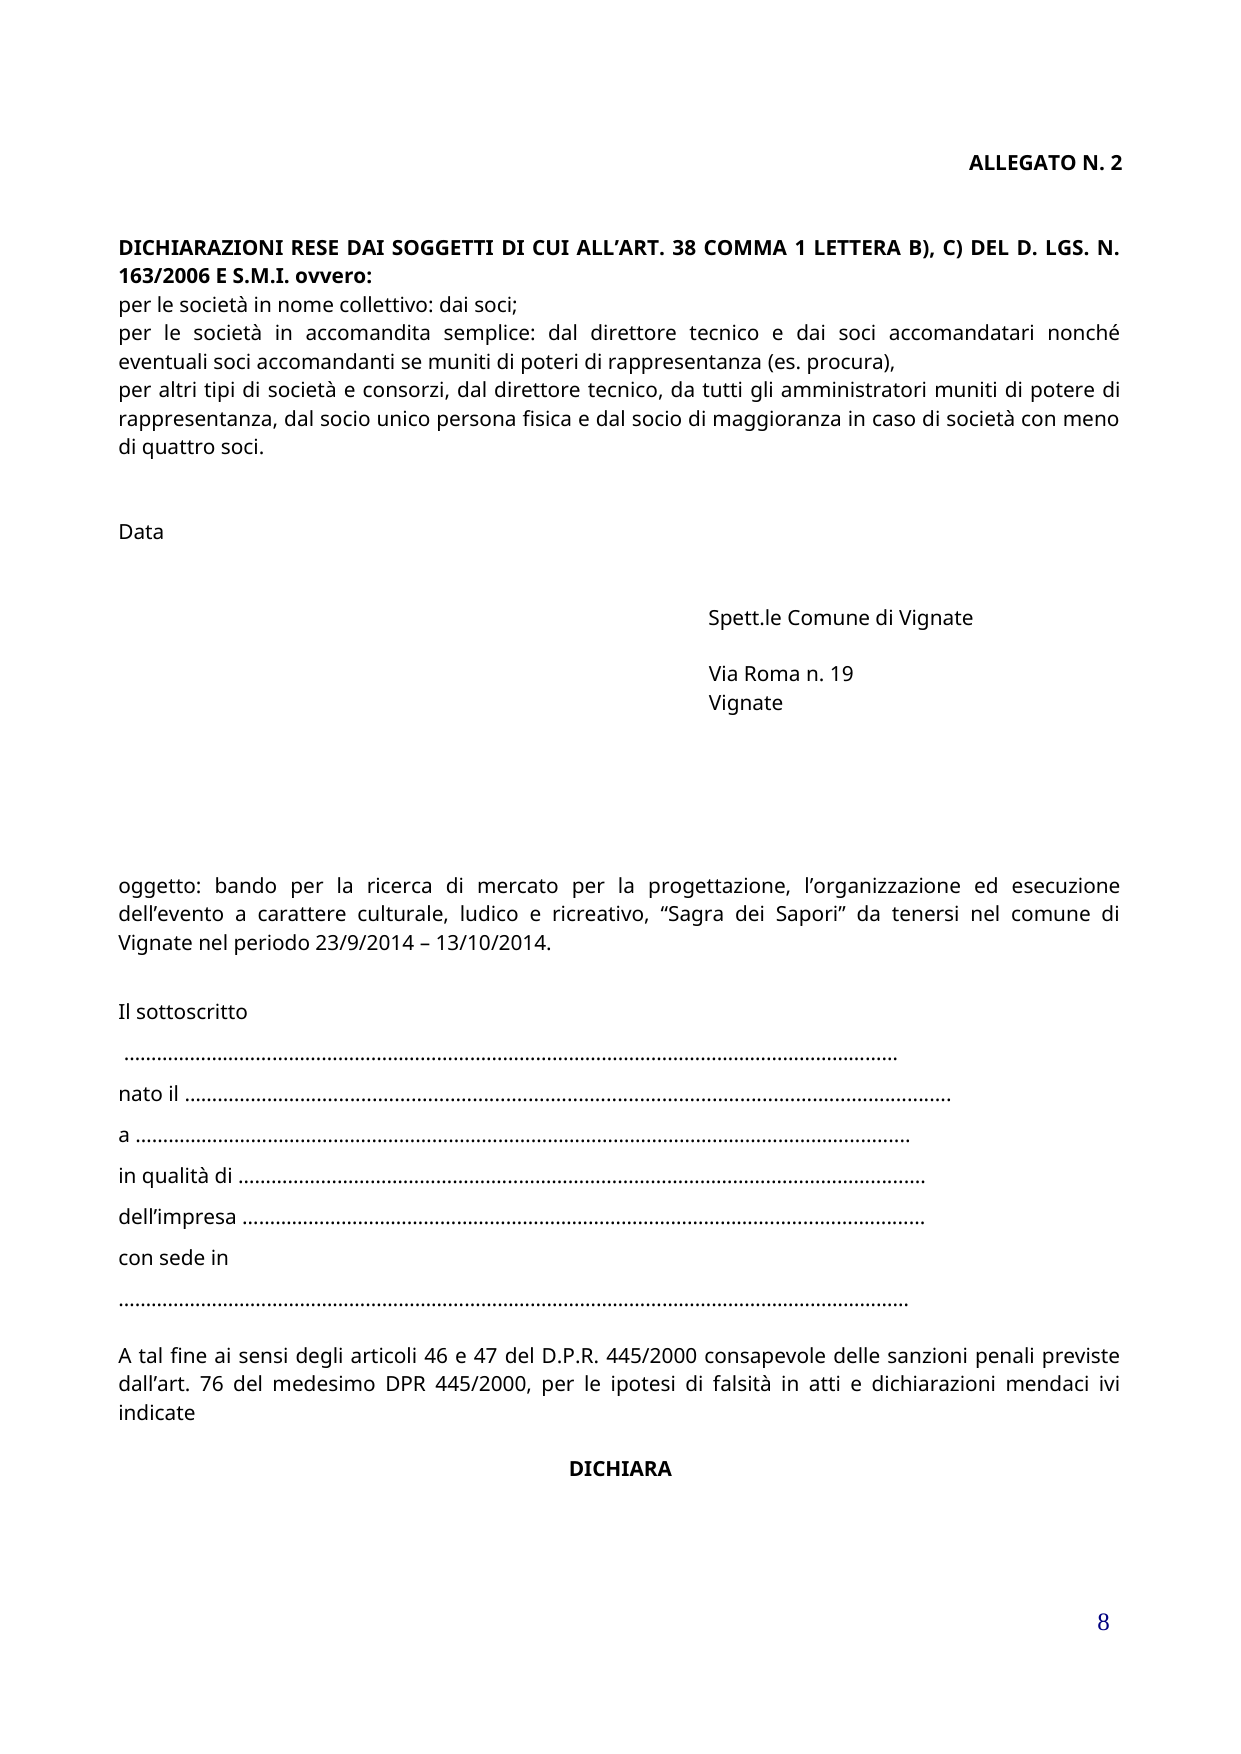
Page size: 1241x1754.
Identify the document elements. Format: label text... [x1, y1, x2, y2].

text per altri tipi di società e consorzi, dal direttore tecnico, da tutti gli amministratori muniti di potere di rappresentanza, dal socio unico persona fisica e dal socio di maggioranza in caso di società con meno di quattro soci. [118, 375, 1122, 461]
text Vignate [118, 688, 1122, 716]
text Spett.le Comune di Vignate [295, 603, 1122, 659]
text Via Roma n. 19 [118, 659, 1122, 688]
text nato il …………………….................................................................................................................. [118, 1079, 1122, 1108]
text con sede in [118, 1243, 1122, 1271]
text ALLEGATO N. 2 [118, 148, 1122, 176]
text DICHIARA [118, 1454, 1122, 1483]
text …………………………………………………………………………………………………………………………… [118, 1038, 1122, 1067]
text in qualità di …………………………………………...……………………………………….……………............. [118, 1161, 1122, 1189]
text Data [118, 517, 1122, 546]
text a …………………………………………………………………………………………………………………............ [118, 1120, 1122, 1149]
text per le società in accomandita semplice: dal direttore tecnico e dai soci accomandatari nonché eventuali soci accomandanti se muniti di poteri di rappresentanza (es. procura), [118, 318, 1122, 375]
text DICHIARAZIONI RESE DAI SOGGETTI DI CUI ALL’ART. 38 COMMA 1 LETTERA B), C) DEL D. LGS. N. 163/2006 E S.M.I. ovvero: [118, 233, 1122, 290]
text oggetto: bando per la ricerca di mercato per la progettazione, l’organizzazione ed esecuzione dell’evento a carattere culturale, ludico e ricreativo, “Sagra dei Sapori” da tenersi nel comune di Vignate nel periodo 23/9/2014 – 13/10/2014. [118, 871, 1122, 956]
text dell’impresa ……………………………………………………………………………………............................ [118, 1202, 1122, 1231]
text per le società in nome collettivo: dai soci; [118, 290, 1122, 318]
text ……………………………………………………………………………………………………………………………… [118, 1284, 1122, 1312]
text A tal fine ai sensi degli articoli 46 e 47 del D.P.R. 445/2000 consapevole delle sanzioni penali previste dall’art. 76 del medesimo DPR 445/2000, per le ipotesi di falsità in atti e dichiarazioni mendaci ivi indicate [118, 1341, 1122, 1426]
text Il sottoscritto [118, 997, 1122, 1026]
